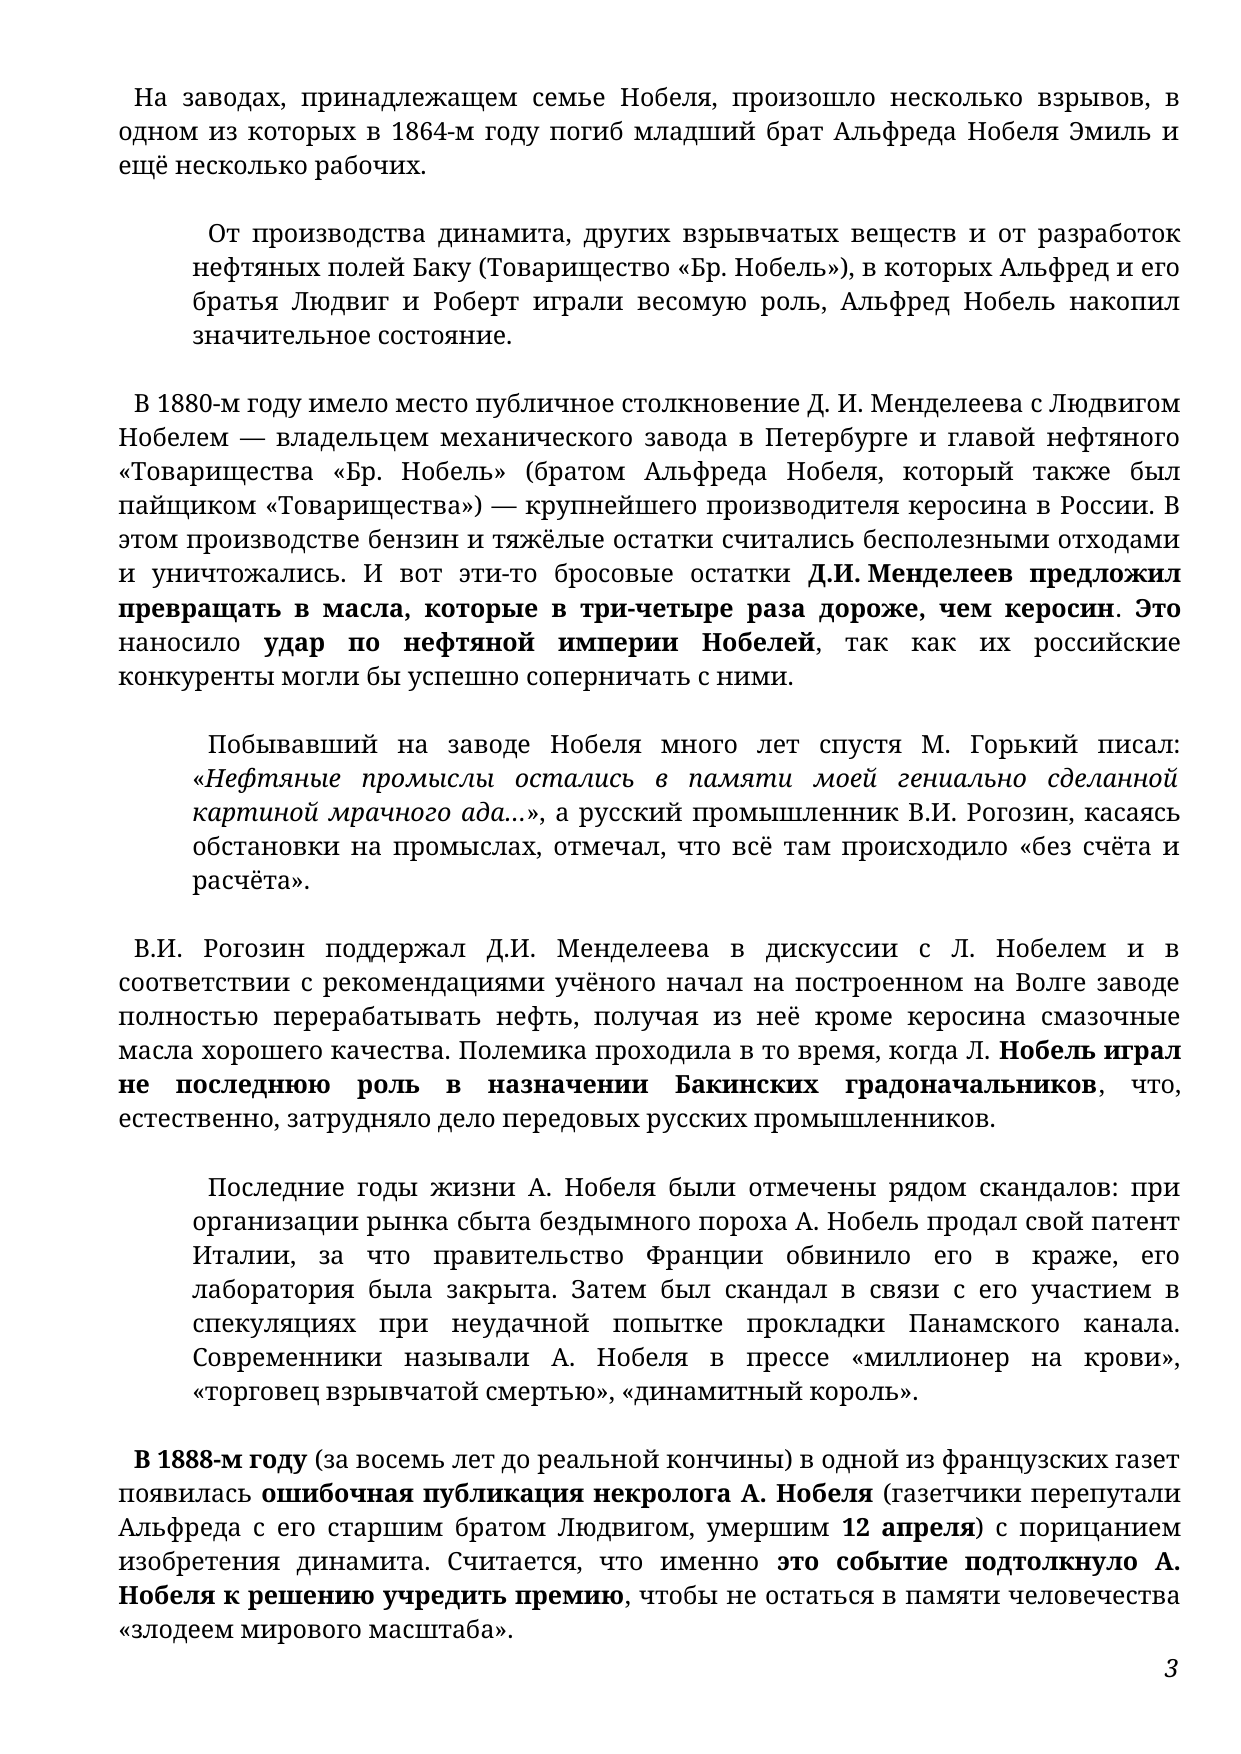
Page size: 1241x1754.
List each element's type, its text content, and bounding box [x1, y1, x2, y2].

text От производства динамита, других взрывчатых веществ и от разработок нефтяных полей Баку (Товарищество «Бр. Нобель»), в которых Альфред и его братья Людвиг и Роберт играли весомую роль, Альфред Нобель накопил значительное состояние. [192, 216, 1181, 352]
text В 1880-м году имело место публичное столкновение Д. И. Менделеева с Людвигом Нобелем — владельцем механического завода в Петербурге и главой нефтяного «Товарищества «Бр. Нобель» (братом Альфреда Нобеля, который также был пайщиком «Товарищества») — крупнейшего производителя керосина в России. В этом производстве бензин и тяжёлые остатки считались бесполезными отходами и уничтожались. И вот эти-то бросовые остатки Д.И. Менделеев предложил превращать в масла, которые в три-четыре раза дороже, чем керосин. Это наносило удар по нефтяной империи Нобелей, так как их российские конкуренты могли бы успешно соперничать с ними. [118, 386, 1181, 692]
text На заводах, принадлежащем семье Нобеля, произошло несколько взрывов, в одном из которых в 1864-м году погиб младший брат Альфреда Нобеля Эмиль и ещё несколько рабочих. [118, 79, 1181, 181]
text Последние годы жизни А. Нобеля были отмечены рядом скандалов: при организации рынка сбыта бездымного пороха А. Нобель продал свой патент Италии, за что правительство Франции обвинило его в краже, его лаборатория была закрыта. Затем был скандал в связи с его участием в спекуляциях при неудачной попытке прокладки Панамского канала. Современники называли А. Нобеля в прессе «миллионер на крови», «торговец взрывчатой смертью», «динамитный король». [192, 1169, 1181, 1408]
text В 1888-м году (за восемь лет до реальной кончины) в одной из французских газет появилась ошибочная публикация некролога А. Нобеля (газетчики перепутали Альфреда с его старшим братом Людвигом, умершим 12 апреля) с порицанием изобретения динамита. Считается, что именно это событие подтолкнуло А. Нобеля к решению учредить премию, чтобы не остаться в памяти человечества «злодеем мирового масштаба». [118, 1442, 1181, 1646]
text Побывавший на заводе Нобеля много лет спустя М. Горький писал: «Нефтяные промыслы остались в памяти моей гениально сделанной картиной мрачного ада…», а русский промышленник В.И. Рогозин, касаясь обстановки на промыслах, отмечал, что всё там происходило «без счёта и расчёта». [192, 726, 1181, 897]
text В.И. Рогозин поддержал Д.И. Менделеева в дискуссии с Л. Нобелем и в соответствии с рекомендациями учёного начал на построенном на Волге заводе полностью перерабатывать нефть, получая из неё кроме керосина смазочные масла хорошего качества. Полемика проходила в то время, когда Л. Нобель играл не последнюю роль в назначении Бакинских градоначальников, что, естественно, затрудняло дело передовых русских промышленников. [118, 931, 1181, 1135]
